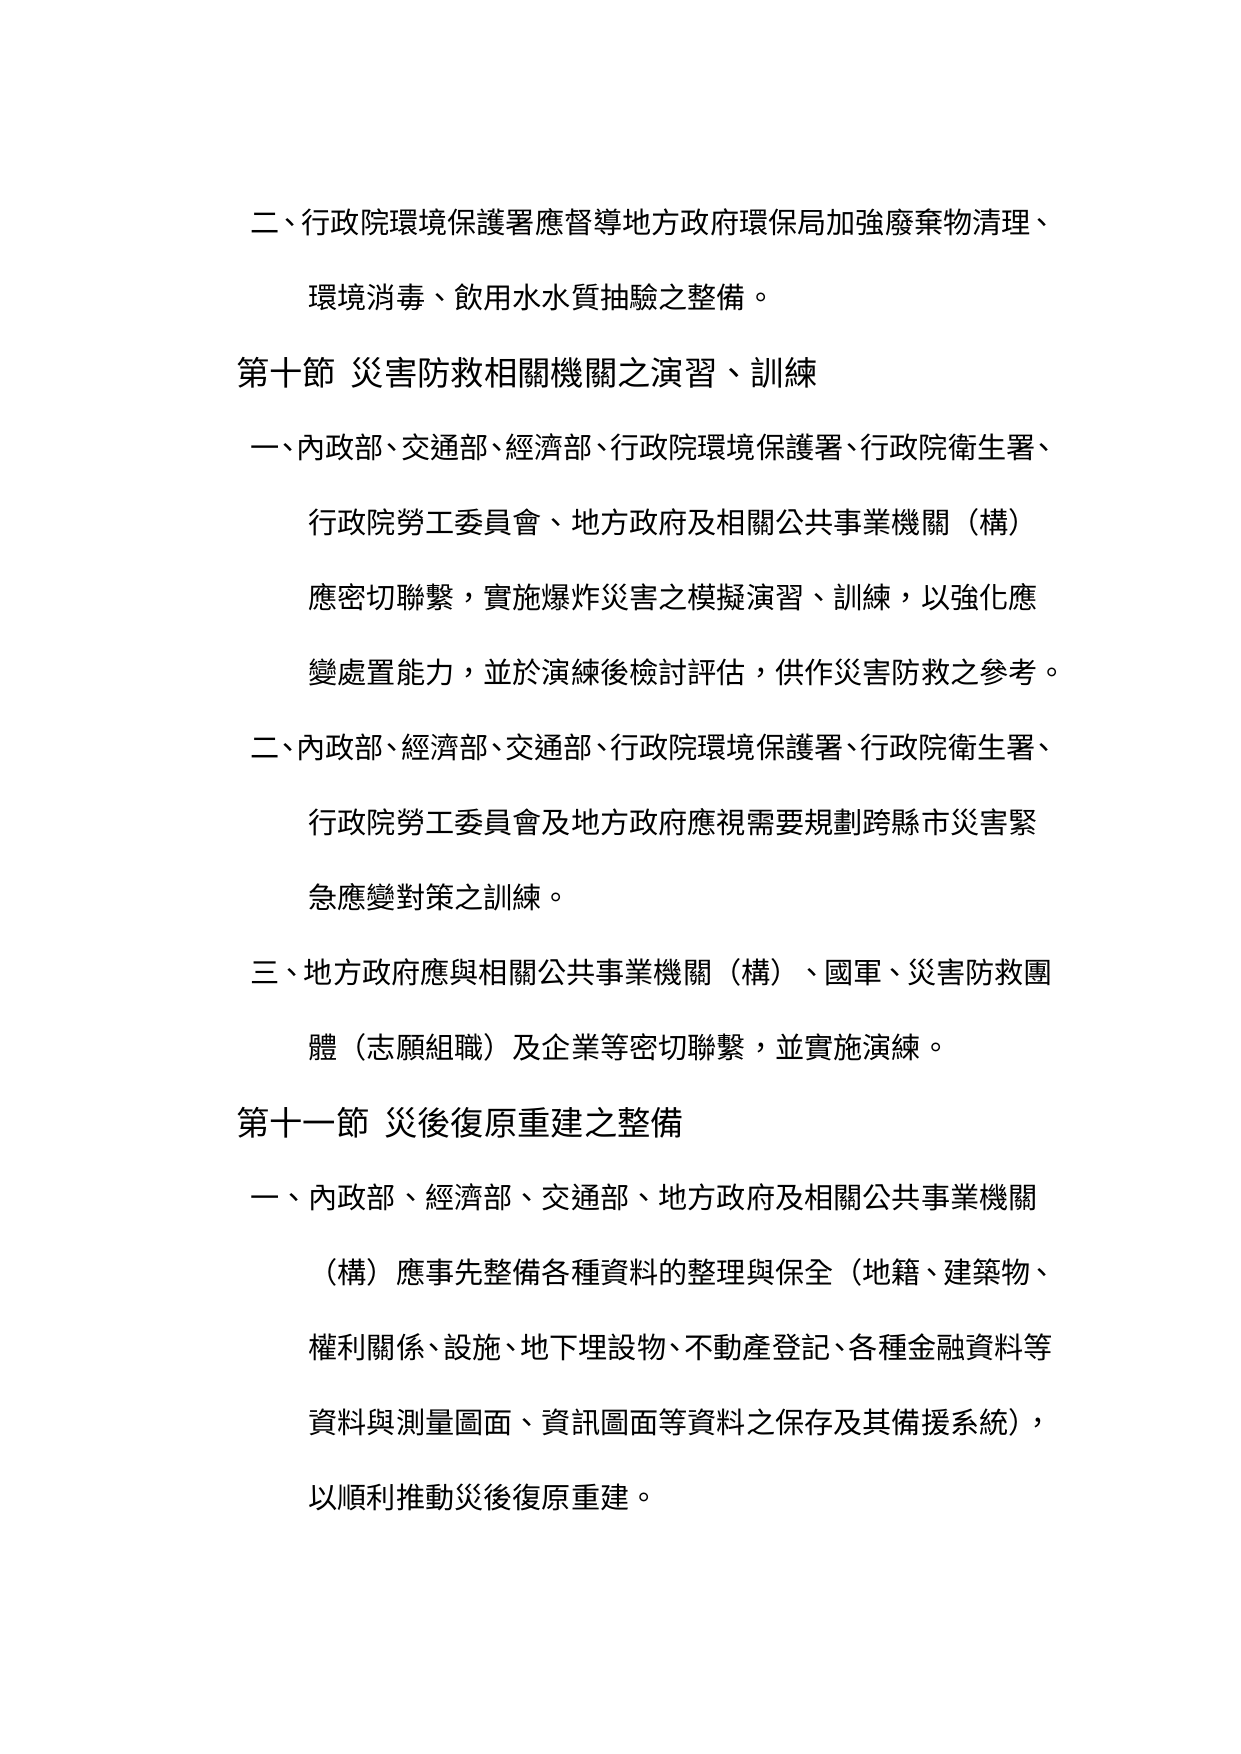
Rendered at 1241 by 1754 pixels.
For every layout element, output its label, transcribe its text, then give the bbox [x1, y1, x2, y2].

text 二、行政院環境保護署應督導地方政府環保局加強廢棄物清理、環境消毒、飲用水水質抽驗之整備。 [250, 183, 1053, 333]
text 一、內政部、交通部、經濟部、行政院環境保護署、行政院衛生署、行政院勞工委員會、地方政府及相關公共事業機關（構）應密切聯繫，實施爆炸災害之模擬演習、訓練，以強化應變處置能力，並於演練後檢討評估，供作災害防救之參考。 [250, 408, 1053, 708]
text 一、內政部、經濟部、交通部、地方政府及相關公共事業機關（構）應事先整備各種資料的整理與保全（地籍、建築物、權利關係、設施、地下埋設物、不動產登記、各種金融資料等資料與測量圖面、資訊圖面等資料之保存及其備援系統），以順利推動災後復原重建。 [250, 1158, 1053, 1533]
text 二、內政部、經濟部、交通部、行政院環境保護署、行政院衛生署、行政院勞工委員會及地方政府應視需要規劃跨縣市災害緊急應變對策之訓練。 [250, 708, 1053, 933]
text 三、地方政府應與相關公共事業機關（構）、國軍、災害防救團體（志願組職）及企業等密切聯繫，並實施演練。 [250, 933, 1053, 1083]
subtitle 第十一節 災後復原重建之整備 [187, 1083, 1053, 1158]
subtitle 第十節 災害防救相關機關之演習、訓練 [187, 333, 1053, 408]
